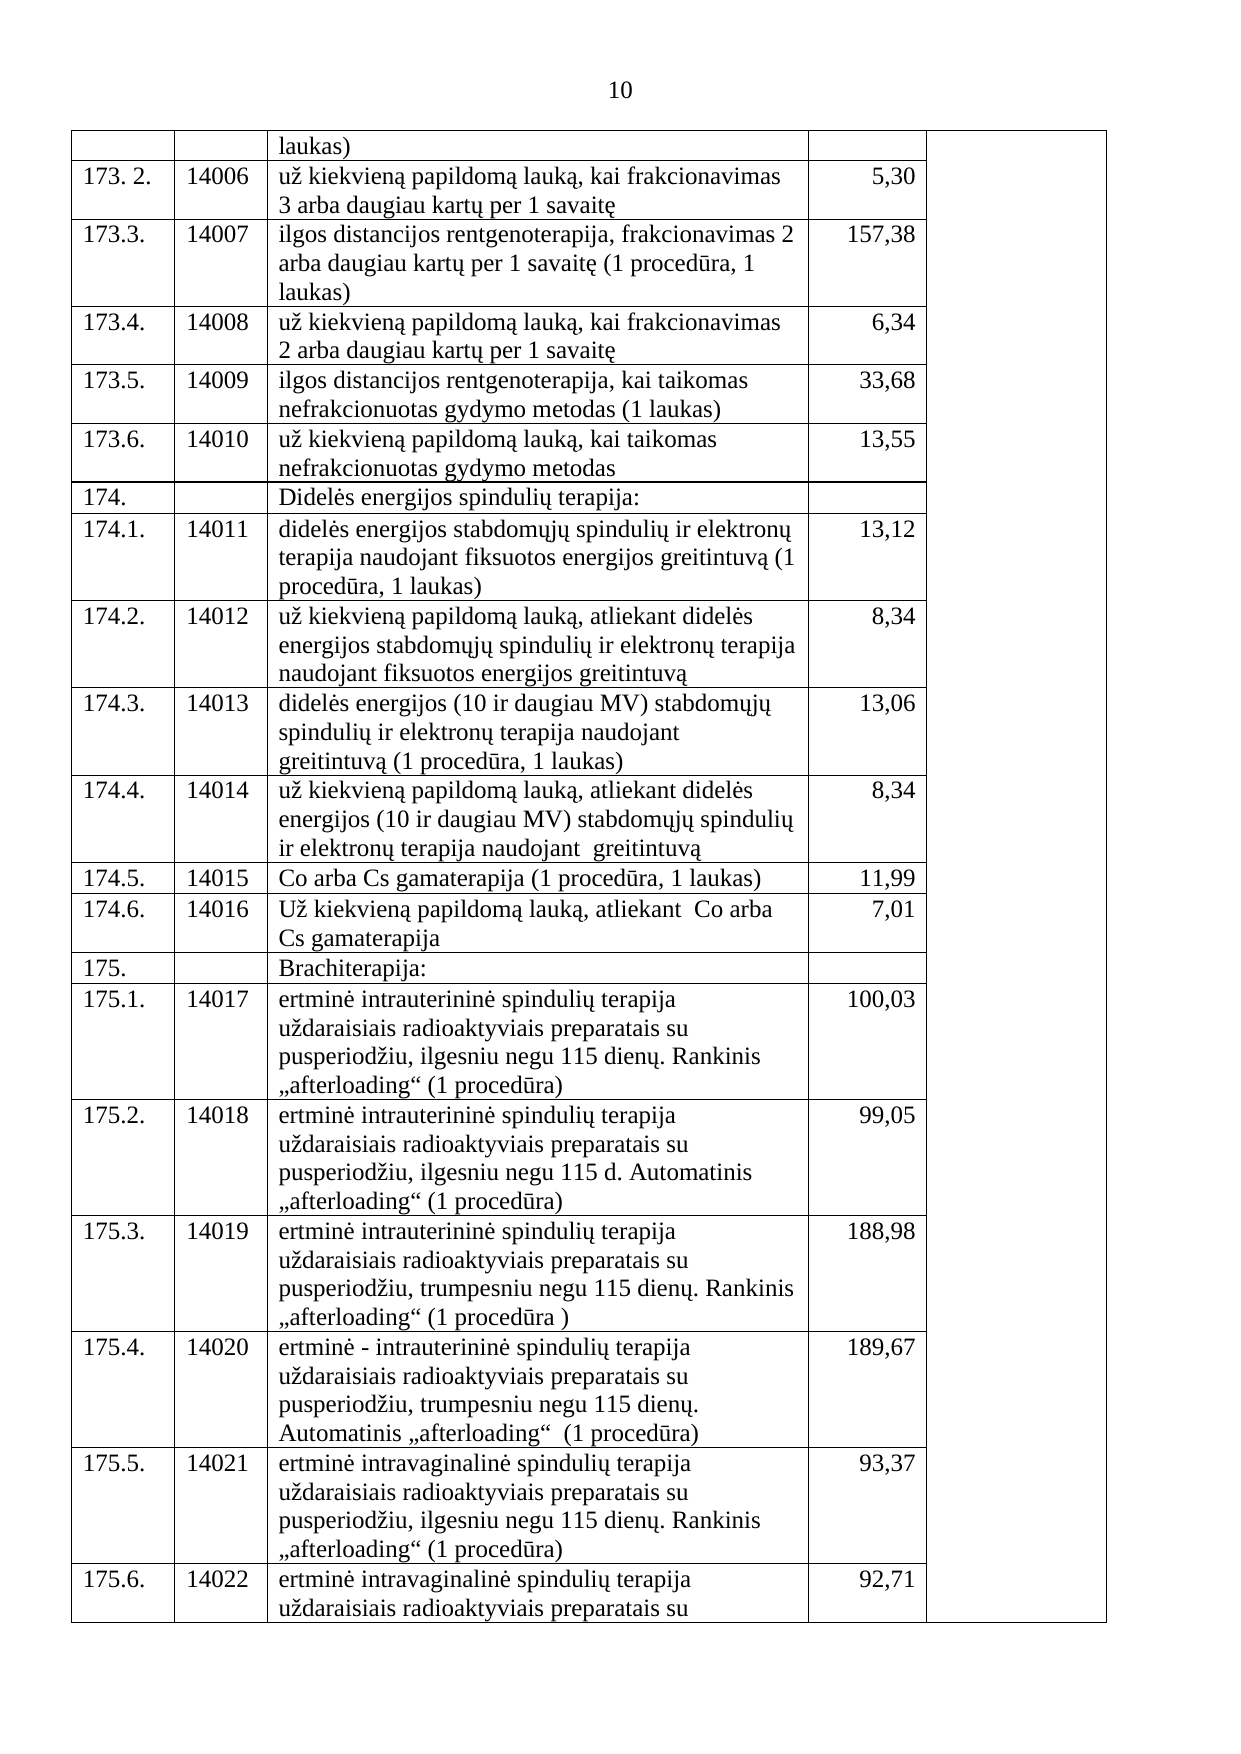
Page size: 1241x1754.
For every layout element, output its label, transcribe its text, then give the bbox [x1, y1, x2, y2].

table_cell 174.2. [72, 601, 174, 687]
table_cell 13,12 [809, 514, 926, 600]
table_cell 7,01 [809, 894, 926, 952]
table_cell 13,55 [809, 424, 926, 481]
table_cell ertminė intravaginalinė spindulių terapija uždaraisiais radioaktyviais preparatais su [268, 1564, 808, 1622]
table_cell 175. [72, 953, 174, 983]
table_cell [1107, 219, 1120, 306]
table_cell 14018 [175, 1100, 267, 1215]
table_cell 14015 [175, 863, 267, 893]
table_cell 92,71 [809, 1564, 926, 1622]
table_cell 8,34 [809, 776, 926, 862]
table_cell [1107, 687, 1120, 774]
table_cell ertminė intrauterininė spindulių terapija uždaraisiais radioaktyviais preparatais su pusperiodžiu, ilgesniu negu 115 d. Automatinis „afterloading“ (1 procedūra) [268, 1100, 808, 1215]
table_cell 175.3. [72, 1216, 174, 1331]
table_cell [175, 483, 267, 513]
table_cell 174.3. [72, 688, 174, 774]
table_cell 5,30 [809, 161, 926, 218]
table_cell [72, 131, 174, 160]
table_cell 14022 [175, 1564, 267, 1622]
table_cell [1107, 364, 1120, 423]
table_cell 14012 [175, 601, 267, 687]
table_cell 174.6. [72, 894, 174, 952]
table_cell 14011 [175, 514, 267, 600]
table_cell ilgos distancijos rentgenoterapija, kai taikomas nefrakcionuotas gydymo metodas (1 laukas) [268, 365, 808, 423]
table_cell 14007 [175, 220, 267, 306]
table_cell Didelės energijos spindulių terapija: [268, 483, 808, 513]
table_cell 173.4. [72, 307, 174, 364]
table_cell ertminė intravaginalinė spindulių terapija uždaraisiais radioaktyviais preparatais su pusperiodžiu, ilgesniu negu 115 dienų. Rankinis „afterloading“ (1 procedūra) [268, 1448, 808, 1563]
table_cell 14014 [175, 776, 267, 862]
table_cell 14006 [175, 161, 267, 218]
table_cell ertminė intrauterininė spindulių terapija uždaraisiais radioaktyviais preparatais su pusperiodžiu, ilgesniu negu 115 dienų. Rankinis „afterloading“ (1 procedūra) [268, 984, 808, 1099]
table_cell 175.1. [72, 984, 174, 1099]
table_cell 11,99 [809, 863, 926, 893]
table_cell Co arba Cs gamaterapija (1 procedūra, 1 laukas) [268, 863, 808, 893]
table_cell 14020 [175, 1332, 267, 1447]
table_cell 189,67 [809, 1332, 926, 1447]
table_cell 14016 [175, 894, 267, 952]
table_cell už kiekvieną papildomą lauką, kai frakcionavimas 2 arba daugiau kartų per 1 savaitę [268, 307, 808, 364]
table_cell už kiekvieną papildomą lauką, kai frakcionavimas 3 arba daugiau kartų per 1 savaitę [268, 161, 808, 218]
table_cell [1107, 775, 1120, 862]
table_cell [809, 483, 926, 513]
table_cell 93,37 [809, 1448, 926, 1563]
table_cell 13,06 [809, 688, 926, 774]
table_cell 188,98 [809, 1216, 926, 1331]
table_cell 14009 [175, 365, 267, 423]
table_cell [1107, 481, 1120, 513]
table_cell 99,05 [809, 1100, 926, 1215]
table_cell [1107, 306, 1120, 364]
table_cell 33,68 [809, 365, 926, 423]
table_cell 14017 [175, 984, 267, 1099]
table_cell [1107, 1215, 1120, 1331]
table_cell [1107, 600, 1120, 687]
table_cell ertminė - intrauterininė spindulių terapija uždaraisiais radioaktyviais preparatais su pusperiodžiu, trumpesniu negu 115 dienų. Automatinis „afterloading“ (1 procedūra) [268, 1332, 808, 1447]
table_cell [1107, 1331, 1120, 1447]
table_cell už kiekvieną papildomą lauką, atliekant didelės energijos (10 ir daugiau MV) stabdomųjų spindulių ir elektronų terapija naudojant greitintuvą [268, 776, 808, 862]
table_cell 8,34 [809, 601, 926, 687]
table_cell 174.5. [72, 863, 174, 893]
table_cell 14010 [175, 424, 267, 481]
table_cell už kiekvieną papildomą lauką, kai taikomas nefrakcionuotas gydymo metodas [268, 424, 808, 481]
table_cell [1107, 952, 1120, 983]
table_cell ertminė intrauterininė spindulių terapija uždaraisiais radioaktyviais preparatais su pusperiodžiu, trumpesniu negu 115 dienų. Rankinis „afterloading“ (1 procedūra ) [268, 1216, 808, 1331]
table_cell 173.5. [72, 365, 174, 423]
table_cell [1107, 893, 1120, 952]
table_cell [175, 953, 267, 983]
table_cell [1107, 513, 1120, 600]
table_cell ilgos distancijos rentgenoterapija, frakcionavimas 2 arba daugiau kartų per 1 savaitę (1 procedūra, 1 laukas) [268, 220, 808, 306]
table_cell 174.1. [72, 514, 174, 600]
table_cell [809, 131, 926, 160]
table_cell [1107, 1447, 1120, 1563]
table_cell Už kiekvieną papildomą lauką, atliekant Co arba Cs gamaterapija [268, 894, 808, 952]
table_cell 173.3. [72, 220, 174, 306]
table_cell 100,03 [809, 984, 926, 1099]
table_cell 173.6. [72, 424, 174, 481]
table_cell [1107, 130, 1120, 160]
table_cell [1107, 160, 1120, 218]
table_cell 14013 [175, 688, 267, 774]
table_cell [1107, 983, 1120, 1099]
table_cell didelės energijos (10 ir daugiau MV) stabdomųjų spindulių ir elektronų terapija naudojant greitintuvą (1 procedūra, 1 laukas) [268, 688, 808, 774]
table_cell 175.4. [72, 1332, 174, 1447]
table_cell 174.4. [72, 776, 174, 862]
table_cell [1107, 1099, 1120, 1215]
table_cell Brachiterapija: [268, 953, 808, 983]
table_cell 14008 [175, 307, 267, 364]
table_cell 174. [72, 483, 174, 513]
table_cell 14021 [175, 1448, 267, 1563]
table_cell 173. 2. [72, 161, 174, 218]
table_cell 175.5. [72, 1448, 174, 1563]
table_cell [1107, 1563, 1120, 1622]
table_cell 175.2. [72, 1100, 174, 1215]
table_cell 6,34 [809, 307, 926, 364]
table_cell [175, 131, 267, 160]
table_cell už kiekvieną papildomą lauką, atliekant didelės energijos stabdomųjų spindulių ir elektronų terapija naudojant fiksuotos energijos greitintuvą [268, 601, 808, 687]
table_cell 175.6. [72, 1564, 174, 1622]
table_cell [1107, 423, 1120, 481]
table_cell [1107, 862, 1120, 893]
table_cell 157,38 [809, 220, 926, 306]
table_cell didelės energijos stabdomųjų spindulių ir elektronų terapija naudojant fiksuotos energijos greitintuvą (1 procedūra, 1 laukas) [268, 514, 808, 600]
table_cell [927, 131, 1106, 1622]
table_cell 14019 [175, 1216, 267, 1331]
table_cell laukas) [268, 131, 808, 160]
table_cell [809, 953, 926, 983]
